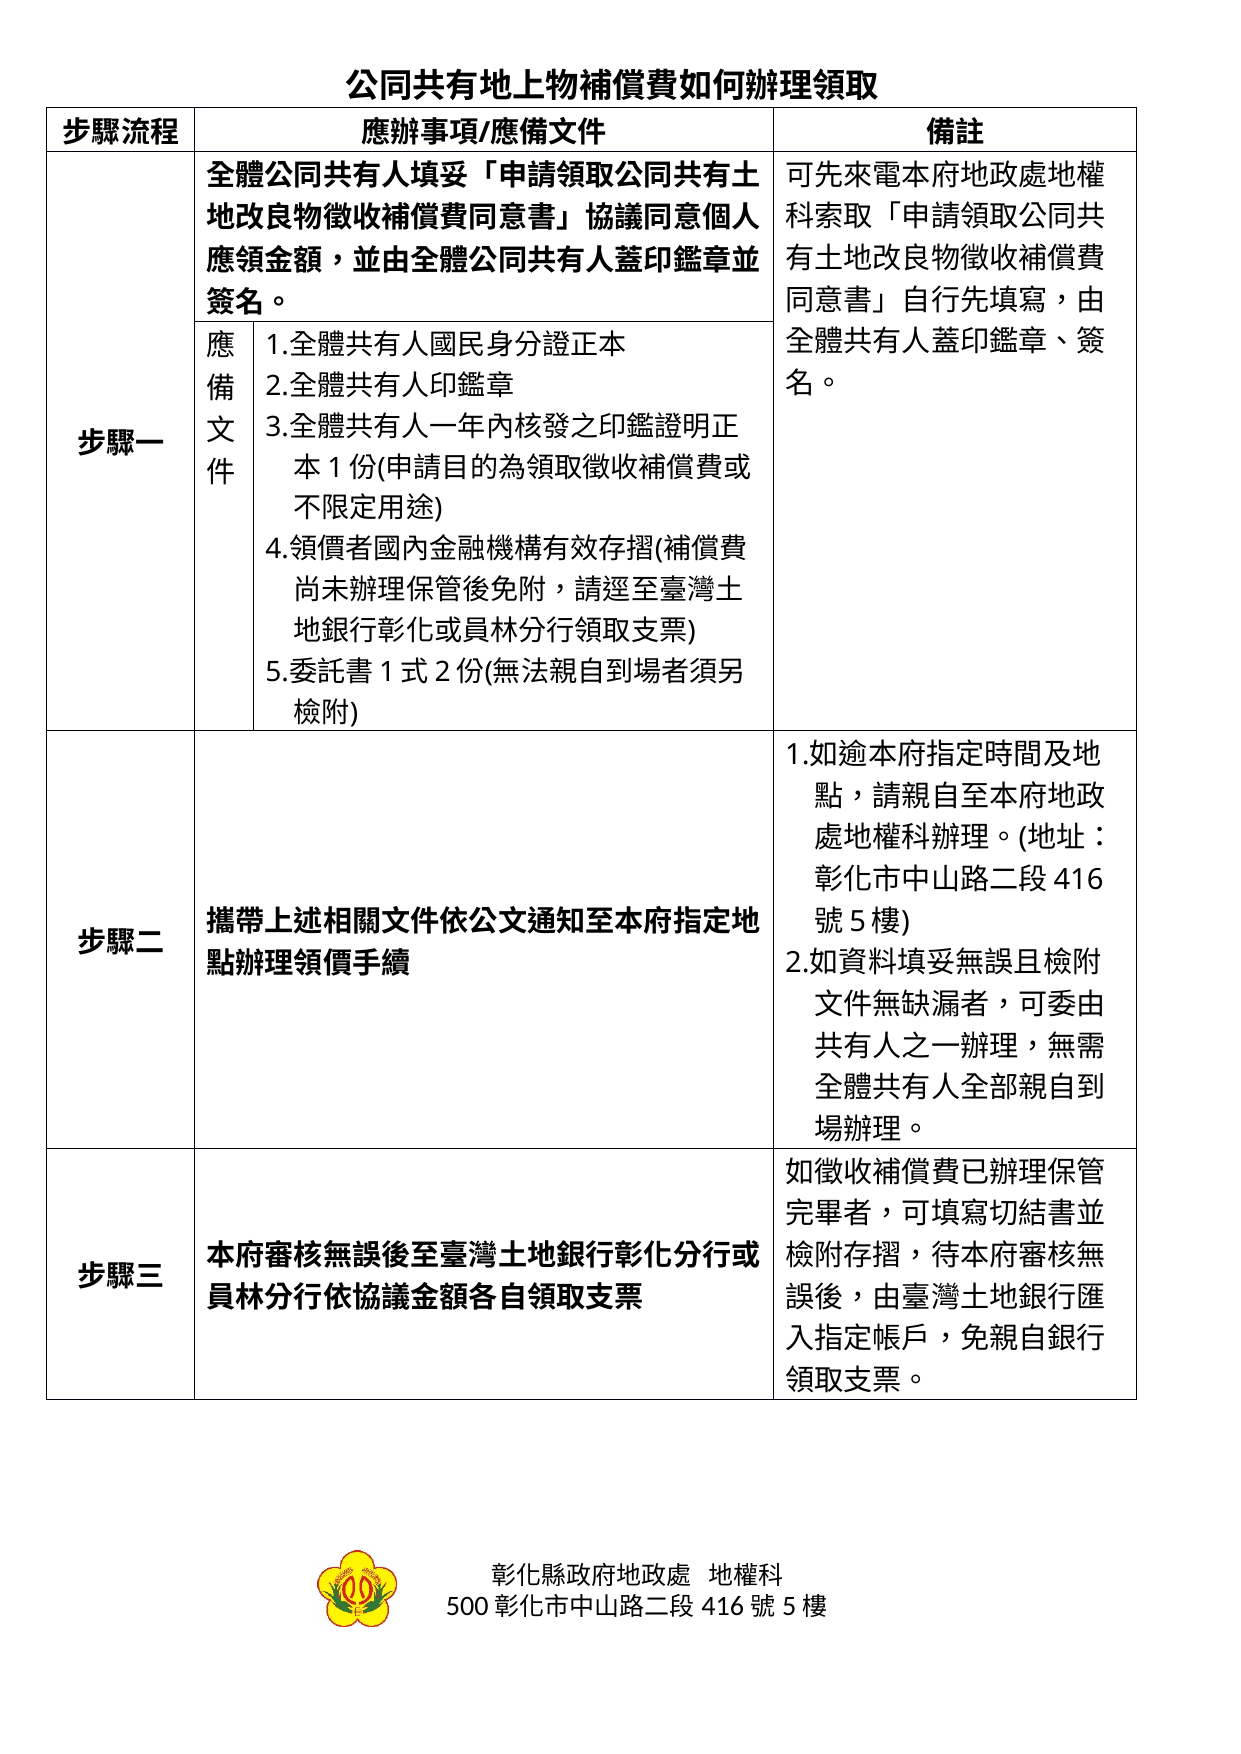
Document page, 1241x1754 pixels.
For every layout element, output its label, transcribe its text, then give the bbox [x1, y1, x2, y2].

table_cell 1.如逾本府指定時間及地點，請親自至本府地政處地權科辦理。(地址：彰化市中山路二段416號5樓) 2.如資料填妥無誤且檢附文件無缺漏者，可委由共有人之一辦理，無需全體共有人全部親自到場辦理。 [774, 731, 1136, 1148]
table_cell 攜帶上述相關文件依公文通知至本府指定地點辦理領價手續 [195, 731, 773, 1148]
text 公同共有地上物補償費如何辦理領取 [59, 59, 1165, 107]
table_cell 步驟二 [47, 731, 194, 1148]
table_cell 可先來電本府地政處地權科索取「申請領取公同共有土地改良物徵收補償費同意書」自行先填寫，由全體共有人蓋印鑑章、簽名。 [774, 152, 1136, 730]
table_cell 步驟三 [47, 1149, 194, 1399]
table_cell 1.全體共有人國民身分證正本 2.全體共有人印鑑章 3.全體共有人一年內核發之印鑑證明正本1份(申請目的為領取徵收補償費或不限定用途) 4.領價者國內金融機構有效存摺(補償費尚未辦理保管後免附，請逕至臺灣土地銀行彰化或員林分行領取支票) 5.委託書1式2份(無法親自到場者須另檢附) [254, 322, 773, 730]
table_cell 應備文件 [195, 322, 253, 730]
table_cell 步驟一 [47, 152, 194, 730]
picture [317, 1550, 397, 1627]
table_cell 本府審核無誤後至臺灣土地銀行彰化分行或員林分行依協議金額各自領取支票 [195, 1149, 773, 1399]
table_cell 如徵收補償費已辦理保管完畢者，可填寫切結書並檢附存摺，待本府審核無誤後，由臺灣土地銀行匯入指定帳戶，免親自銀行領取支票。 [774, 1149, 1136, 1399]
table_header 應辦事項/應備文件 [195, 108, 773, 151]
table_header 備註 [774, 108, 1136, 151]
table_header 步驟流程 [47, 108, 194, 151]
table_cell 全體公同共有人填妥「申請領取公同共有土地改良物徵收補償費同意書」協議同意個人應領金額，並由全體公同共有人蓋印鑑章並簽名。 [195, 152, 773, 321]
